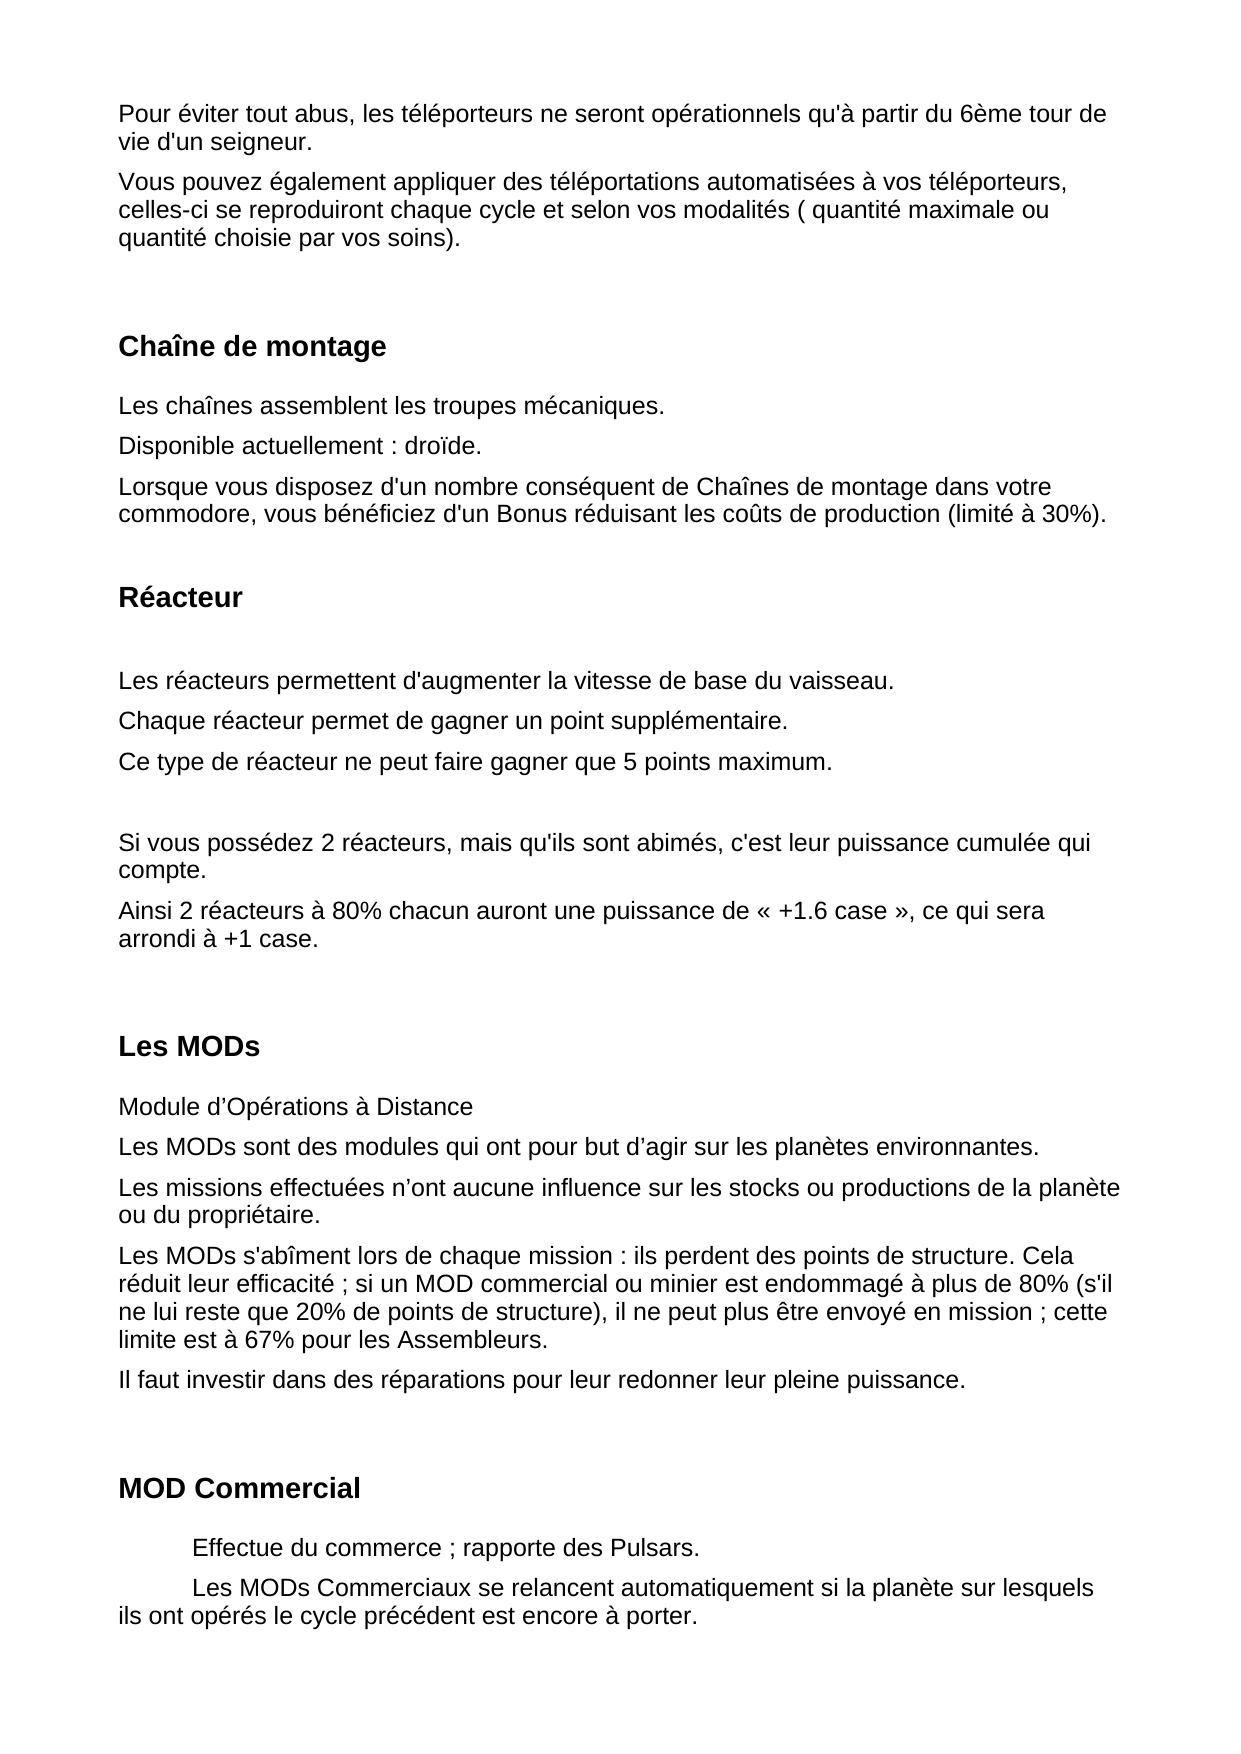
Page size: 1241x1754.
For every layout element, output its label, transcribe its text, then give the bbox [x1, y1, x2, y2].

text Disponible actuellement : droïde. [118, 432, 1122, 460]
text Les réacteurs permettent d'augmenter la vitesse de base du vaisseau. [118, 667, 1122, 694]
text Pour éviter tout abus, les téléporteurs ne seront opérationnels qu'à partir du 6ème tour de vie d'un seigneur. [118, 99, 1122, 155]
text Chaque réacteur permet de gagner un point supplémentaire. [118, 707, 1122, 735]
text Les MODs s'abîment lors de chaque mission : ils perdent des points de structure. Cela réduit leur efficacité ; si un MOD commercial ou minier est endommagé à plus de 80% (s'il ne lui reste que 20% de points de structure), il ne peut plus être envoyé en mission ; cette limite est à 67% pour les Assembleurs. [118, 1242, 1122, 1353]
text Ainsi 2 réacteurs à 80% chacun auront une puissance de « +1.6 case », ce qui sera arrondi à +1 case. [118, 897, 1122, 952]
text Module d’Opérations à Distance [118, 1092, 1122, 1120]
subtitle MOD Commercial [118, 1472, 1122, 1504]
text Vous pouvez également appliquer des téléportations automatisées à vos téléporteurs, celles-ci se reproduiront chaque cycle et selon vos modalités ( quantité maximale ou quantité choisie par vos soins). [118, 168, 1122, 252]
subtitle Les MODs [118, 1030, 1122, 1063]
text Il faut investir dans des réparations pour leur redonner leur pleine puissance. [118, 1366, 1122, 1394]
text Les MODs sont des modules qui ont pour but d’agir sur les planètes environnantes. [118, 1133, 1122, 1161]
text Les chaînes assemblent les troupes mécaniques. [118, 392, 1122, 419]
text Ce type de réacteur ne peut faire gagner que 5 points maximum. [118, 747, 1122, 775]
text Réacteur [118, 581, 1122, 614]
text Les missions effectuées n’ont aucune influence sur les stocks ou productions de la planète ou du propriétaire. [118, 1173, 1122, 1229]
text Si vous possédez 2 réacteurs, mais qu'ils sont abimés, c'est leur puissance cumulée qui compte. [118, 828, 1122, 884]
text Lorsque vous disposez d'un nombre conséquent de Chaînes de montage dans votre commodore, vous bénéficiez d'un Bonus réduisant les coûts de production (limité à 30%). [118, 472, 1122, 528]
text Les MODs Commerciaux se relancent automatiquement si la planète sur lesquels ils ont opérés le cycle précédent est encore à porter. [118, 1574, 1122, 1630]
text Effectue du commerce ; rapporte des Pulsars. [118, 1534, 1122, 1562]
subtitle Chaîne de montage [118, 329, 1122, 362]
